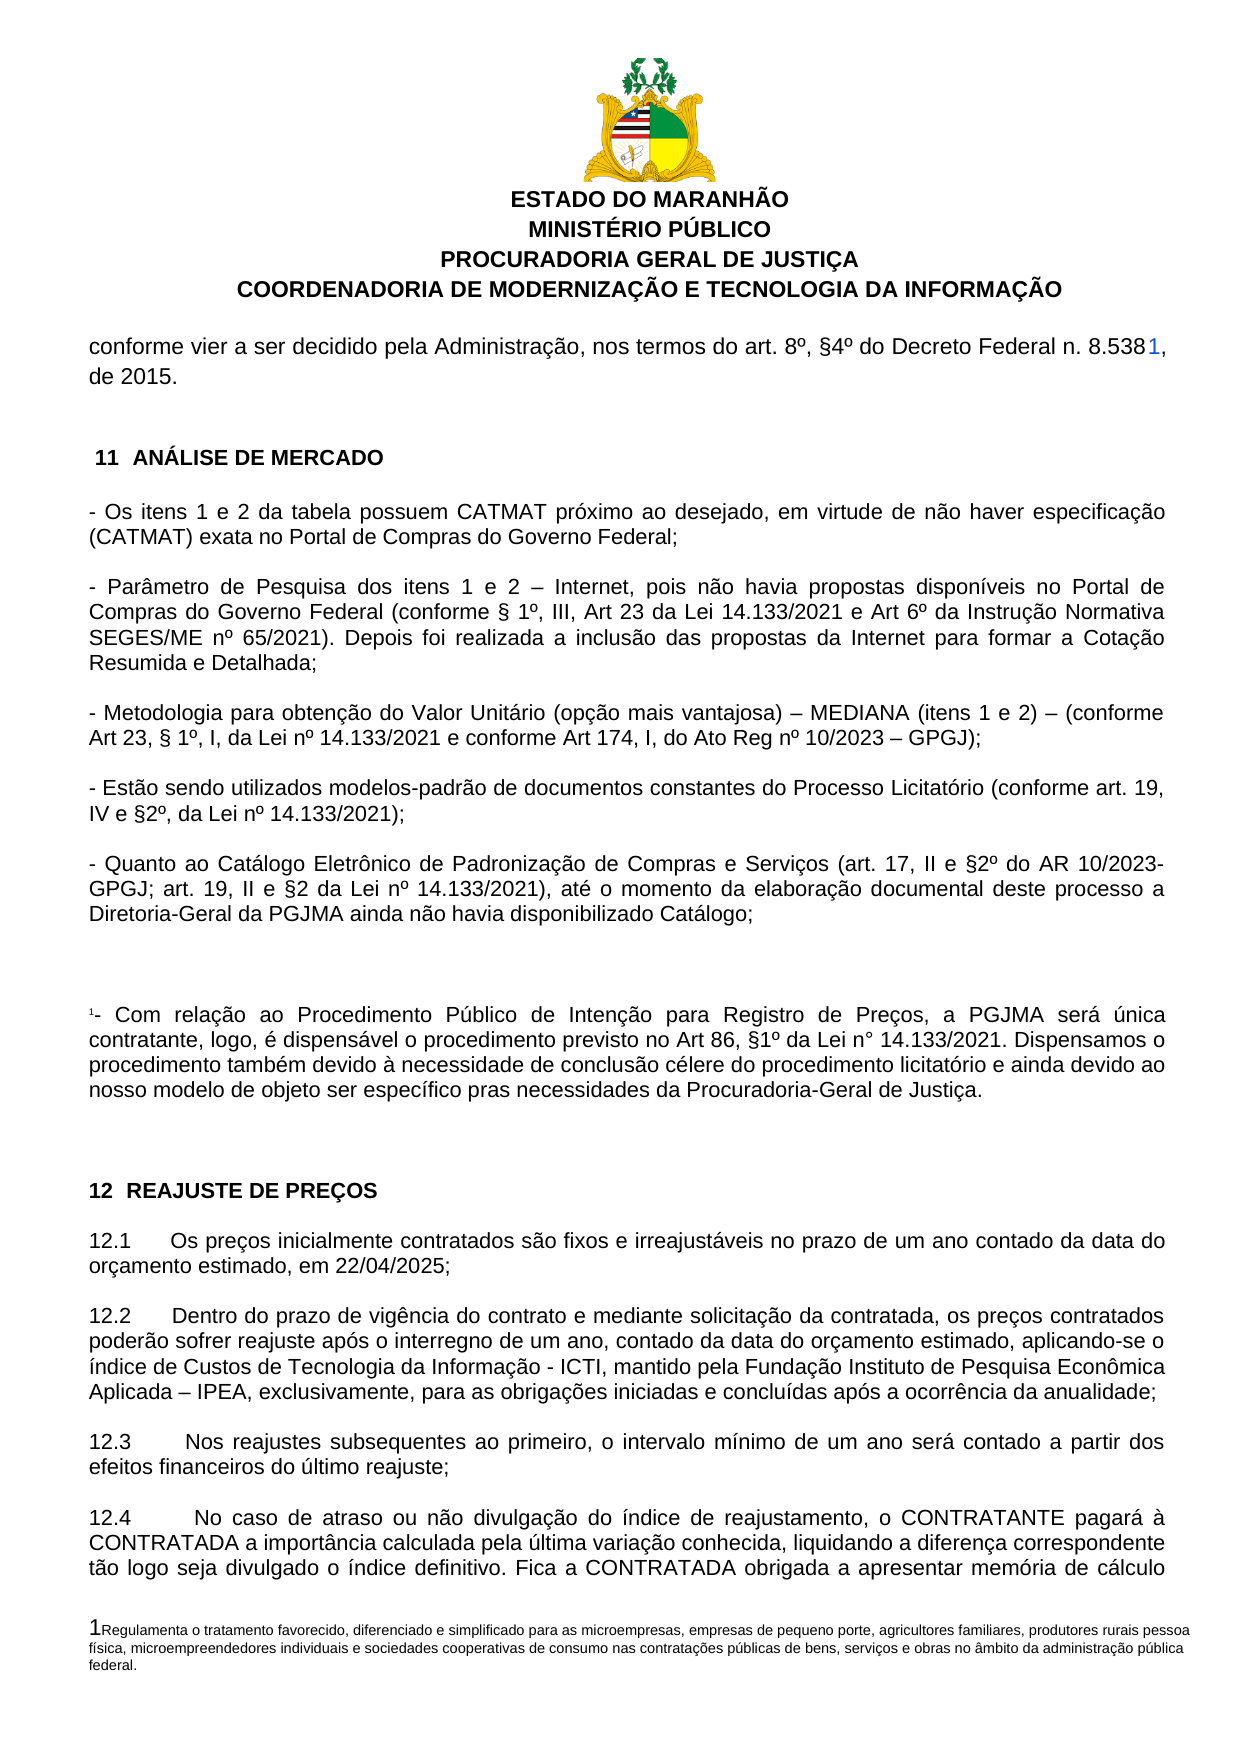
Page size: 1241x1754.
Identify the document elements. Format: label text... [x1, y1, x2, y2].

text - Parâmetro de Pesquisa dos itens 1 e 2 – Internet, pois não havia propostas disponíveis no Portal de Compras do Governo Federal (conforme § 1º, III, Art 23 da Lei 14.133/2021 e Art 6º da Instrução Normativa SEGES/ME nº 65/2021). Depois foi realizada a inclusão das propostas da Internet para formar a Cotação Resumida e Detalhada; [88, 574, 1167, 675]
text 12.3 Nos reajustes subsequentes ao primeiro, o intervalo mínimo de um ano será contado a partir dos efeitos financeiros do último reajuste; [88, 1429, 1167, 1479]
text 12 REAJUSTE DE PREÇOS [88, 1178, 1167, 1203]
text 12.1 Os preços inicialmente contratados são fixos e irreajustáveis no prazo de um ano contado da data do orçamento estimado, em 22/04/2025; [88, 1228, 1167, 1278]
text 11 ANÁLISE DE MERCADO [88, 445, 1167, 470]
picture [583, 58, 716, 182]
text - Estão sendo utilizados modelos-padrão de documentos constantes do Processo Licitatório (conforme art. 19, IV e §2º, da Lei nº 14.133/2021); [88, 775, 1167, 826]
text - Quanto ao Catálogo Eletrônico de Padronização de Compras e Serviços (art. 17, II e §2º do AR 10/2023-GPGJ; art. 19, II e §2 da Lei nº 14.133/2021), até o momento da elaboração documental deste processo a Diretoria-Geral da PGJMA ainda não havia disponibilizado Catálogo; [88, 851, 1167, 926]
text - Com relação ao Procedimento Público de Intenção para Registro de Preços, a PGJMA será única contratante, logo, é dispensável o procedimento previsto no Art 86, §1º da Lei n° 14.133/2021. Dispensamos o procedimento também devido à necessidade de conclusão célere do procedimento licitatório e ainda devido ao nosso modelo de objeto ser específico pras necessidades da Procuradoria-Geral de Justiça. [88, 1002, 1167, 1102]
text conforme vier a ser decidido pela Administração, nos termos do art. 8º, §4º do Decreto Federal n. 8.5381, de 2015. [88, 333, 1167, 389]
text 12.2 Dentro do prazo de vigência do contrato e mediante solicitação da contratada, os preços contratados poderão sofrer reajuste após o interregno de um ano, contado da data do orçamento estimado, aplicando-se o índice de Custos de Tecnologia da Informação - ICTI, mantido pela Fundação Instituto de Pesquisa Econômica Aplicada – IPEA, exclusivamente, para as obrigações iniciadas e concluídas após a ocorrência da anualidade; [88, 1303, 1167, 1404]
text - Os itens 1 e 2 da tabela possuem CATMAT próximo ao desejado, em virtude de não haver especificação (CATMAT) exata no Portal de Compras do Governo Federal; [88, 499, 1167, 549]
text - Metodologia para obtenção do Valor Unitário (opção mais vantajosa) – MEDIANA (itens 1 e 2) – (conforme Art 23, § 1º, I, da Lei nº 14.133/2021 e conforme Art 174, I, do Ato Reg nº 10/2023 – GPGJ); [88, 700, 1167, 750]
text 12.4 No caso de atraso ou não divulgação do índice de reajustamento, o CONTRATANTE pagará à CONTRATADA a importância calculada pela última variação conhecida, liquidando a diferença correspondente tão logo seja divulgado o índice definitivo. Fica a CONTRATADA obrigada a apresentar memória de cálculo [88, 1504, 1167, 1580]
text Regulamenta o tratamento favorecido, diferenciado e simplificado para as microempresas, empresas de pequeno porte, agricultores familiares, produtores rurais pessoa física, microempreendedores individuais e sociedades cooperativas de consumo nas contratações públicas de bens, serviços e obras no âmbito da administração pública federal. [88, 1613, 1211, 1673]
